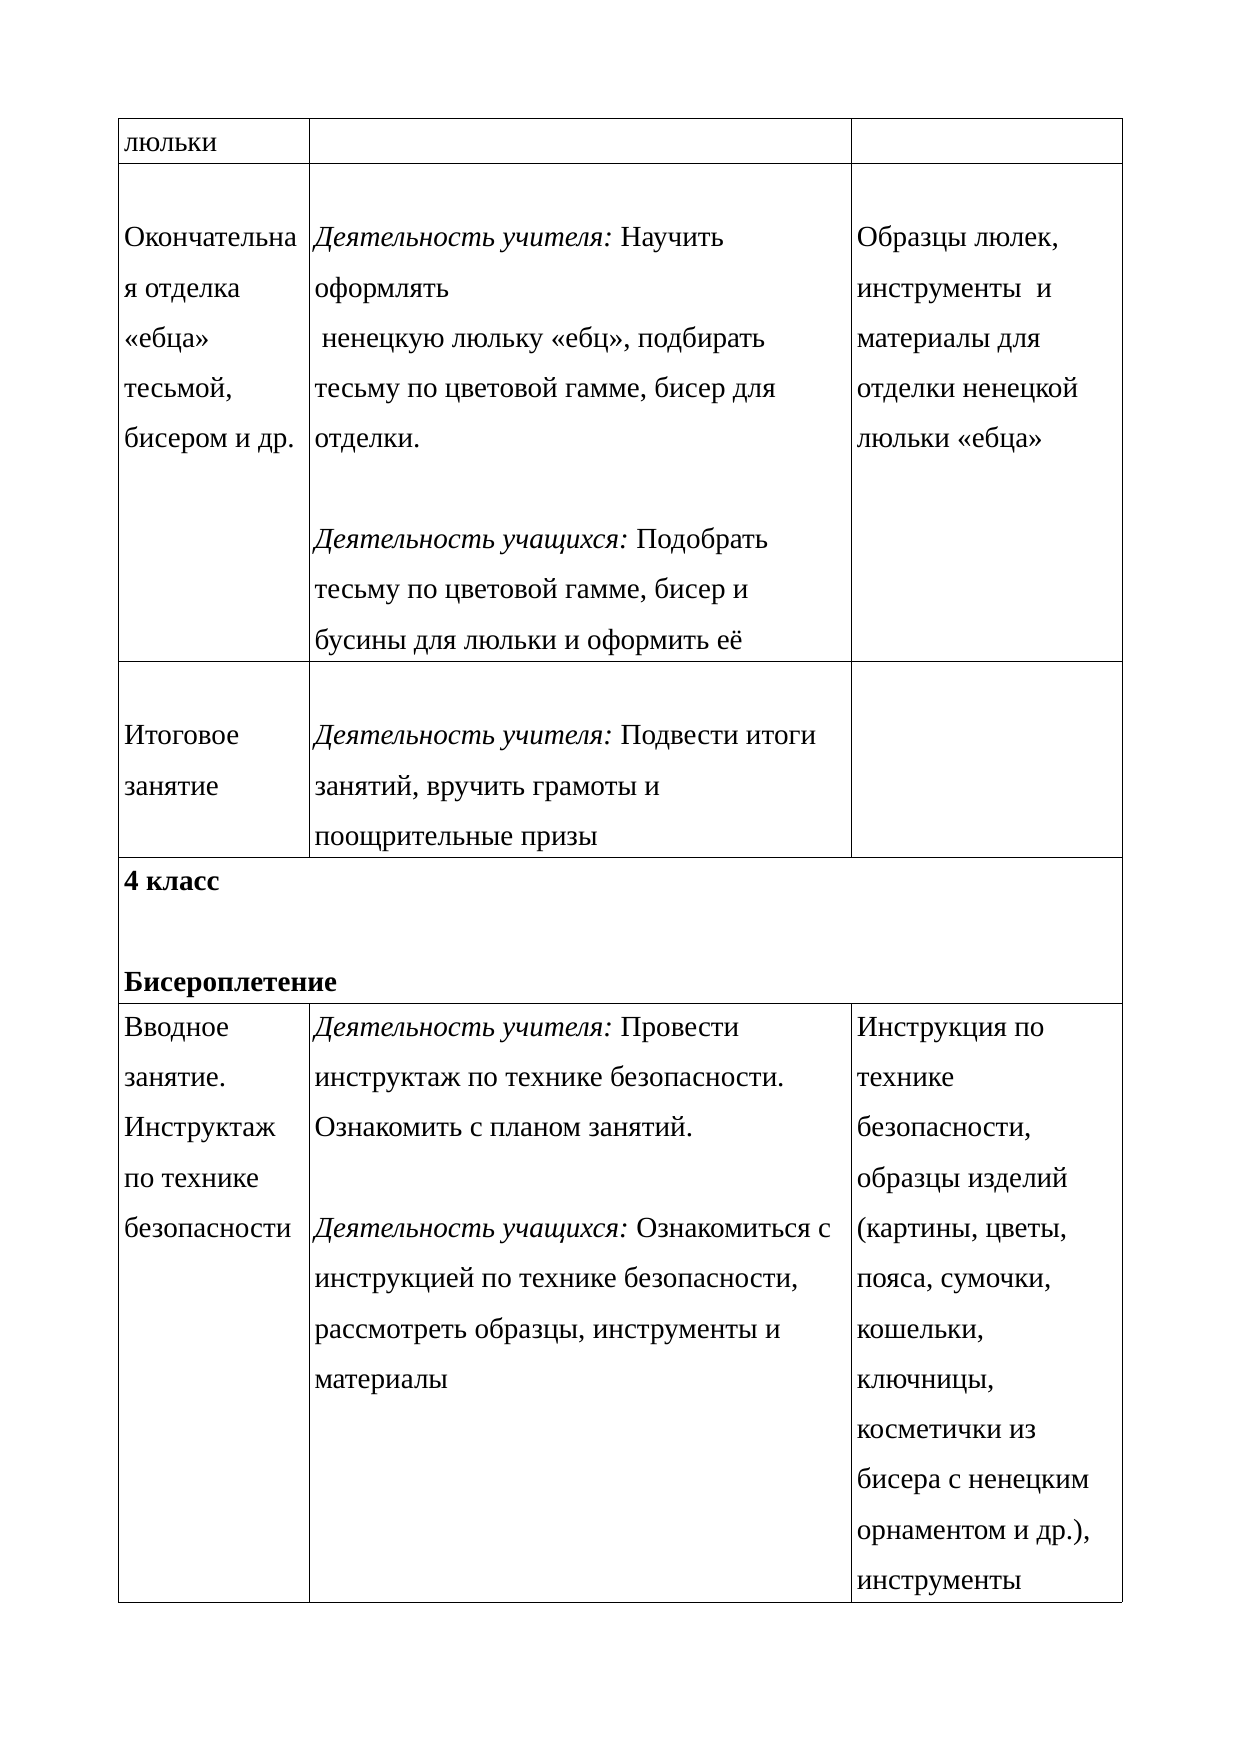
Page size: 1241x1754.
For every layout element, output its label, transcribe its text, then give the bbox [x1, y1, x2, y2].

table_cell Вводное занятие. Инструктаж по технике безопасности [119, 1004, 309, 1602]
table_cell [852, 119, 1122, 163]
table_header 4 класс Бисероплетение [119, 858, 1122, 1003]
table_cell Окончательная отделка «ебца» тесьмой, бисером и др. [119, 164, 309, 661]
table_cell [310, 119, 851, 163]
table_cell Деятельность учителя: Научить оформлять ненецкую люльку «ебц», подбирать тесьму по цветовой гамме, бисер для отделки. Деятельность учащихся: Подобрать тесьму по цветовой гамме, бисер и бусины для люльки и оформить её [310, 164, 851, 661]
table_cell люльки [119, 119, 309, 163]
table_cell Образцы люлек, инструменты и материалы для отделки ненецкой люльки «ебца» [852, 164, 1122, 661]
table_cell Деятельность учителя: Провести инструктаж по технике безопасности. Ознакомить с планом занятий. Деятельность учащихся: Ознакомиться с инструкцией по технике безопасности, рассмотреть образцы, инструменты и материалы [310, 1004, 851, 1602]
table_cell Деятельность учителя: Подвести итоги занятий, вручить грамоты и поощрительные призы [310, 662, 851, 857]
table_cell Инструкция по технике безопасности, образцы изделий (картины, цветы, пояса, сумочки, кошельки, ключницы, косметички из бисера с ненецким орнаментом и др.), инструменты [852, 1004, 1122, 1602]
table_cell [852, 662, 1122, 857]
table_cell Итоговое занятие [119, 662, 309, 857]
